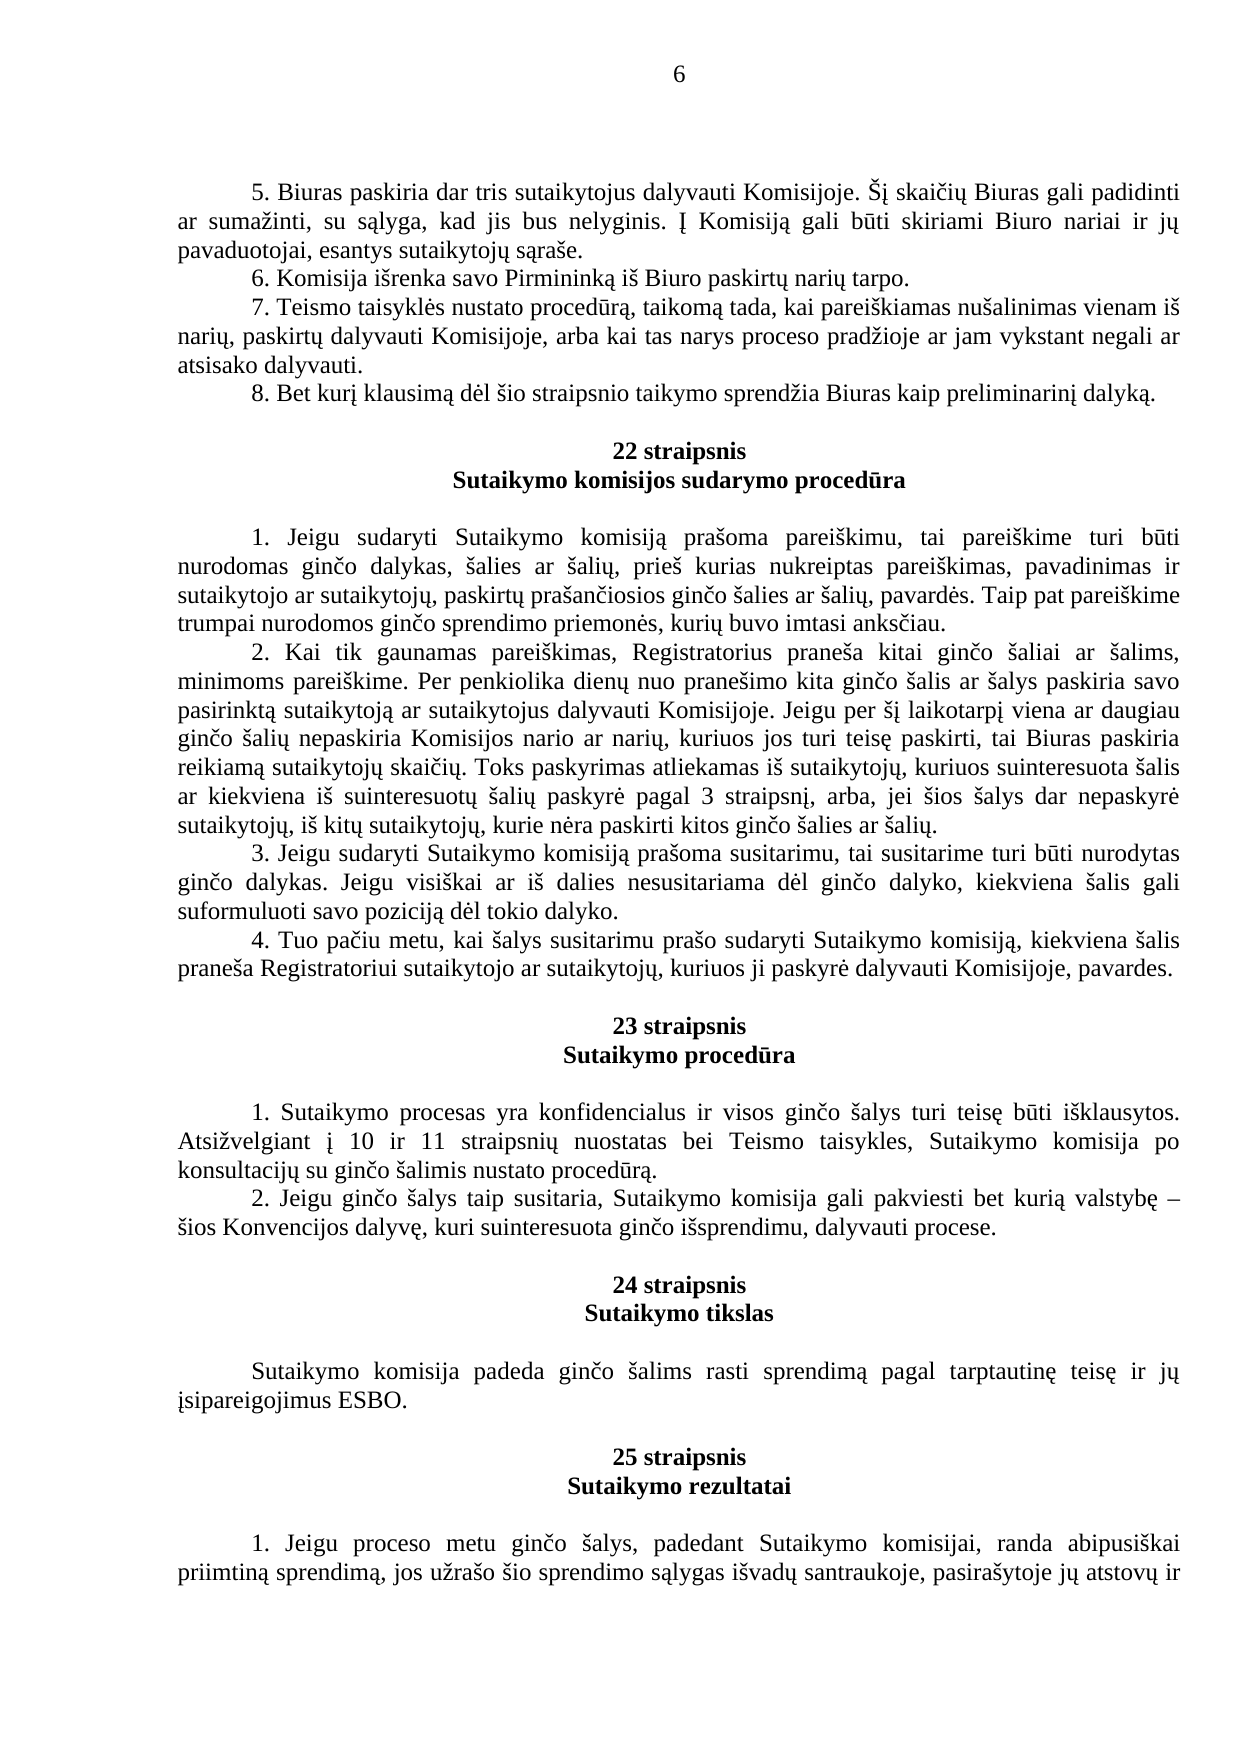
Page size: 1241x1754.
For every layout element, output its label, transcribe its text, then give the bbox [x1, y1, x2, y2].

text 5. Biuras paskiria dar tris sutaikytojus dalyvauti Komisijoje. Šį skaičių Biuras gali padidinti ar sumažinti, su sąlyga, kad jis bus nelyginis. Į Komisiją gali būti skiriami Biuro nariai ir jų pavaduotojai, esantys sutaikytojų sąraše. [177, 177, 1181, 263]
text 4. Tuo pačiu metu, kai šalys susitarimu prašo sudaryti Sutaikymo komisiją, kiekviena šalis praneša Registratoriui sutaikytojo ar sutaikytojų, kuriuos ji paskyrė dalyvauti Komisijoje, pavardes. [177, 925, 1181, 982]
text Sutaikymo procedūra [177, 1040, 1181, 1068]
text 2. Kai tik gaunamas pareiškimas, Registratorius praneša kitai ginčo šaliai ar šalims, minimoms pareiškime. Per penkiolika dienų nuo pranešimo kita ginčo šalis ar šalys paskiria savo pasirinktą sutaikytoją ar sutaikytojus dalyvauti Komisijoje. Jeigu per šį laikotarpį viena ar daugiau ginčo šalių nepaskiria Komisijos nario ar narių, kuriuos jos turi teisę paskirti, tai Biuras paskiria reikiamą sutaikytojų skaičių. Toks paskyrimas atliekamas iš sutaikytojų, kuriuos suinteresuota šalis ar kiekviena iš suinteresuotų šalių paskyrė pagal 3 straipsnį, arba, jei šios šalys dar nepaskyrė sutaikytojų, iš kitų sutaikytojų, kurie nėra paskirti kitos ginčo šalies ar šalių. [177, 637, 1181, 838]
text Sutaikymo komisijos sudarymo procedūra [177, 465, 1181, 493]
text 8. Bet kurį klausimą dėl šio straipsnio taikymo sprendžia Biuras kaip preliminarinį dalyką. [177, 378, 1181, 407]
text 2. Jeigu ginčo šalys taip susitaria, Sutaikymo komisija gali pakviesti bet kurią valstybę – šios Konvencijos dalyvę, kuri suinteresuota ginčo išsprendimu, dalyvauti procese. [177, 1183, 1181, 1241]
text 1. Jeigu sudaryti Sutaikymo komisiją prašoma pareiškimu, tai pareiškime turi būti nurodomas ginčo dalykas, šalies ar šalių, prieš kurias nukreiptas pareiškimas, pavadinimas ir sutaikytojo ar sutaikytojų, paskirtų prašančiosios ginčo šalies ar šalių, pavardės. Taip pat pareiškime trumpai nurodomos ginčo sprendimo priemonės, kurių buvo imtasi anksčiau. [177, 522, 1181, 637]
text 23 straipsnis [177, 1011, 1181, 1040]
text 24 straipsnis [177, 1270, 1181, 1298]
text 1. Sutaikymo procesas yra konfidencialus ir visos ginčo šalys turi teisę būti išklausytos. Atsižvelgiant į 10 ir 11 straipsnių nuostatas bei Teismo taisykles, Sutaikymo komisija po konsultacijų su ginčo šalimis nustato procedūrą. [177, 1097, 1181, 1183]
text 7. Teismo taisyklės nustato procedūrą, taikomą tada, kai pareiškiamas nušalinimas vienam iš narių, paskirtų dalyvauti Komisijoje, arba kai tas narys proceso pradžioje ar jam vykstant negali ar atsisako dalyvauti. [177, 292, 1181, 378]
text 1. Jeigu proceso metu ginčo šalys, padedant Sutaikymo komisijai, randa abipusiškai priimtiną sprendimą, jos užrašo šio sprendimo sąlygas išvadų santraukoje, pasirašytoje jų atstovų ir [177, 1528, 1181, 1586]
text 22 straipsnis [177, 436, 1181, 465]
text 6. Komisija išrenka savo Pirmininką iš Biuro paskirtų narių tarpo. [177, 263, 1181, 292]
text 3. Jeigu sudaryti Sutaikymo komisiją prašoma susitarimu, tai susitarime turi būti nurodytas ginčo dalykas. Jeigu visiškai ar iš dalies nesusitariama dėl ginčo dalyko, kiekviena šalis gali suformuluoti savo poziciją dėl tokio dalyko. [177, 838, 1181, 925]
text Sutaikymo komisija padeda ginčo šalims rasti sprendimą pagal tarptautinę teisę ir jų įsipareigojimus ESBO. [177, 1356, 1181, 1413]
text Sutaikymo tikslas [177, 1298, 1181, 1327]
text 25 straipsnis [177, 1442, 1181, 1471]
text Sutaikymo rezultatai [177, 1471, 1181, 1500]
